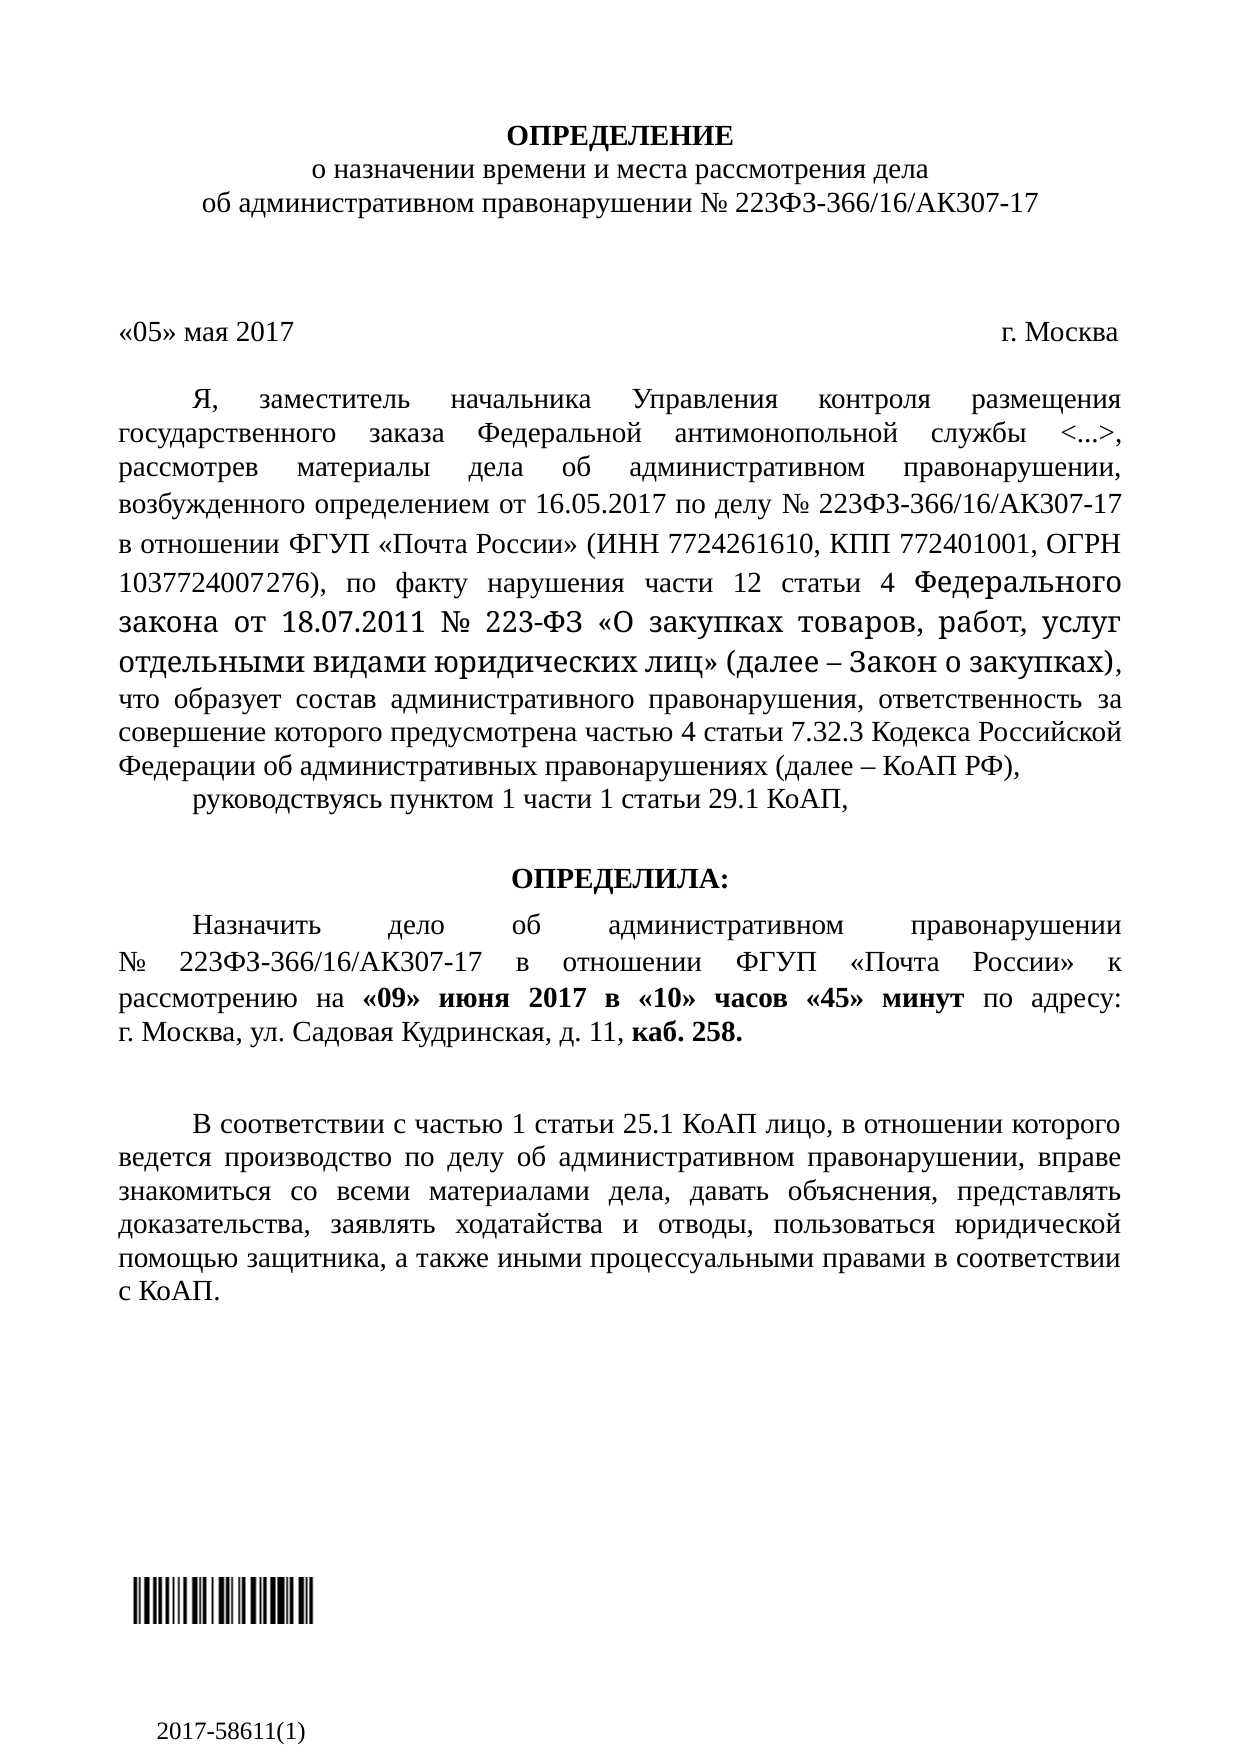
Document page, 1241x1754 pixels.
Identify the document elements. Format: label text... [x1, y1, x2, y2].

text Назначить дело об административном правонарушении № 223ФЗ-366/16/АК307-17 в отношении ФГУП «Почта России» к рассмотрению на «09» июня 2017 в «10» часов «45» минут по адресу: г. Москва, ул. Садовая Кудринская, д. 11, каб. 258. [118, 907, 1122, 1047]
text руководствуясь пунктом 1 части 1 статьи 29.1 КоАП, [118, 781, 1122, 815]
subtitle ОПРЕДЕЛЕНИЕ [118, 118, 1122, 152]
text Я, заместитель начальника Управления контроля размещения государственного заказа Федеральной антимонопольной службы <...>, рассмотрев материалы дела об административном правонарушении, возбужденного определением от 16.05.2017 по делу № 223ФЗ-366/16/АК307-17 в отношении ФГУП «Почта России» (ИНН 7724261610, КПП 772401001, ОГРН 1037724007 276), по факту нарушения части 12 статьи 4 Федерального закона от 18.07.2011 № 223-ФЗ «О закупках товаров, работ, услуг отдельными видами юридических лиц» (далее – Закон о закупках), что образует состав административного правонарушения, ответственность за совершение которого предусмотрена частью 4 статьи 7.32.3 Кодекса Российской Федерации об административных правонарушениях (далее – КоАП РФ), [118, 382, 1122, 781]
text о назначении времени и места рассмотрения дела [118, 152, 1122, 185]
text об административном правонарушении № 223ФЗ-366/16/АК307-17 [118, 185, 1122, 219]
picture [118, 1577, 331, 1624]
text ОПРЕДЕЛИЛА: [118, 861, 1122, 894]
text «05» мая 2017 г. Москва [118, 314, 1122, 348]
text В соответствии с частью 1 статьи 25.1 КоАП лицо, в отношении которого ведется производство по делу об административном правонарушении, вправе знакомиться со всеми материалами дела, давать объяснения, представлять доказательства, заявлять ходатайства и отводы, пользоваться юридической помощью защитника, а также иными процессуальными правами в соответствии с КоАП. [118, 1106, 1122, 1307]
